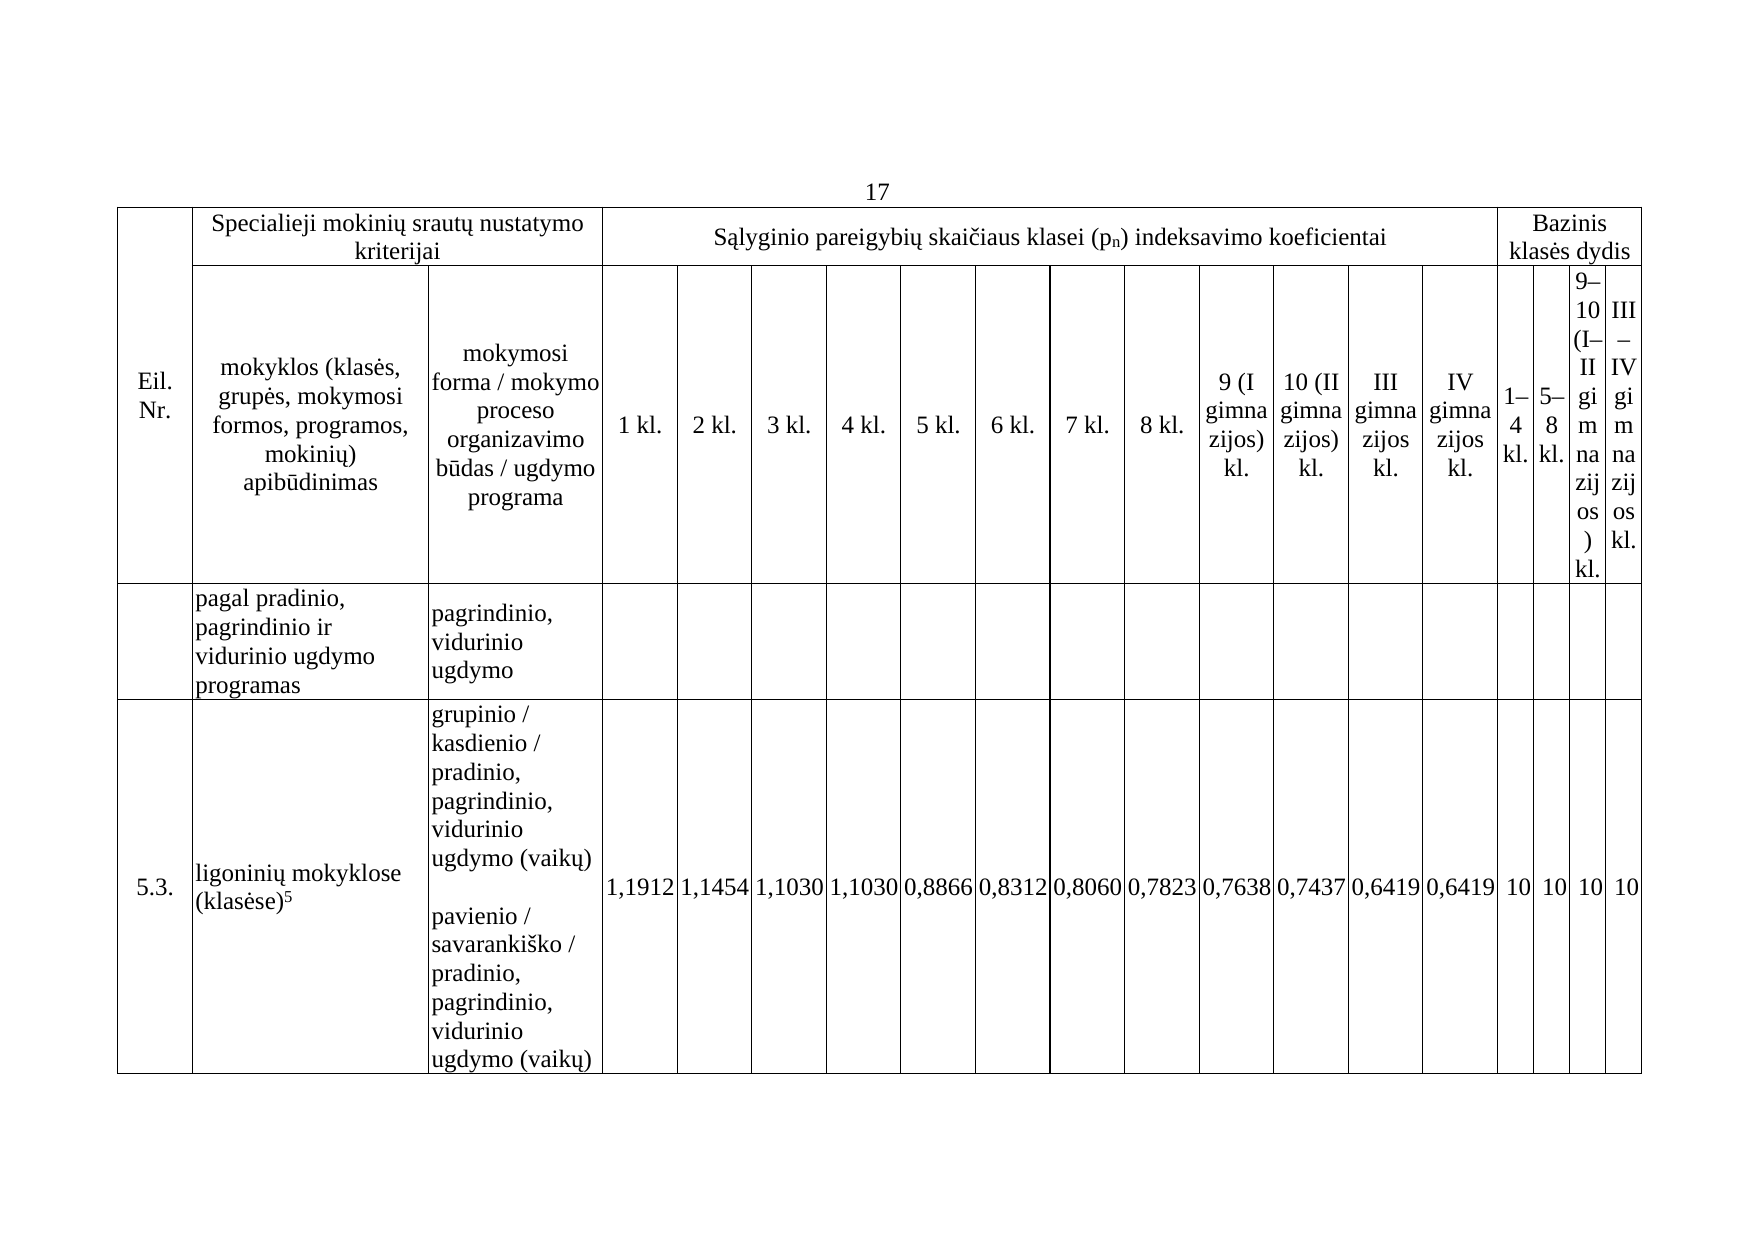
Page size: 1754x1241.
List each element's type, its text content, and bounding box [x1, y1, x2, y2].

table_header Eil. Nr. [118, 208, 192, 582]
table_cell 10 [1570, 700, 1605, 1073]
table_cell 1,1454 [678, 700, 751, 1073]
table_cell [976, 584, 1049, 698]
table_cell 0,7638 [1200, 700, 1273, 1073]
table_cell 4 kl. [827, 266, 900, 582]
table_cell pagrindinio, vidurinio ugdymo [429, 584, 602, 698]
table_cell [1125, 584, 1199, 698]
table_cell pagal pradinio, pagrindinio ir vidurinio ugdymo programas [193, 584, 428, 698]
table_cell 10 [1534, 700, 1569, 1073]
table_cell 3 kl. [752, 266, 826, 582]
table_cell 10 (II gimnazijos) kl. [1274, 266, 1348, 582]
table_cell [1274, 584, 1348, 698]
table_cell 0,8312 [976, 700, 1049, 1073]
table_cell [827, 584, 900, 698]
table_cell 8 kl. [1125, 266, 1199, 582]
table_cell III–IV gimnazijos kl. [1606, 266, 1641, 582]
table_cell 9–10 (I–II gimnazijos) kl. [1570, 266, 1605, 582]
table_cell 10 [1606, 700, 1641, 1073]
table_cell IV gimnazijos kl. [1423, 266, 1497, 582]
table_cell mokymosi forma / mokymo proceso organizavimo būdas / ugdymo programa [429, 266, 602, 582]
table_cell 1,1030 [827, 700, 900, 1073]
table_cell 2 kl. [678, 266, 751, 582]
table_cell 0,8060 [1051, 700, 1124, 1073]
table_cell grupinio / kasdienio / pradinio, pagrindinio, vidurinio ugdymo (vaikų) pavienio / savarankiško / pradinio, pagrindinio, vidurinio ugdymo (vaikų) [429, 700, 602, 1073]
table_cell [1200, 584, 1273, 698]
table_cell 5–8 kl. [1534, 266, 1569, 582]
table_cell [1349, 584, 1422, 698]
table_cell 0,6419 [1423, 700, 1497, 1073]
table_cell 0,6419 [1349, 700, 1422, 1073]
table_header Bazinis klasės dydis [1498, 208, 1641, 265]
table_cell 1,1030 [752, 700, 826, 1073]
table_cell [1570, 584, 1605, 698]
table_cell 7 kl. [1051, 266, 1124, 582]
table_cell 1–4 kl. [1498, 266, 1533, 582]
table_cell 5 kl. [901, 266, 975, 582]
table_cell 9 (I gimnazijos) kl. [1200, 266, 1273, 582]
table_cell 1 kl. [603, 266, 677, 582]
table_header Specialieji mokinių srautų nustatymo kriterijai [193, 208, 602, 265]
table_header Sąlyginio pareigybių skaičiaus klasei (pn) indeksavimo koeficientai [603, 208, 1497, 265]
table_cell 5.3. [118, 700, 192, 1073]
table_cell ligoninių mokyklose (klasėse)5 [193, 700, 428, 1073]
table_cell 0,7437 [1274, 700, 1348, 1073]
table_cell [1423, 584, 1497, 698]
table_cell [603, 584, 677, 698]
table_cell 10 [1498, 700, 1533, 1073]
table_cell 0,8866 [901, 700, 975, 1073]
table_cell [678, 584, 751, 698]
table_cell 1,1912 [603, 700, 677, 1073]
table_cell mokyklos (klasės, grupės, mokymosi formos, programos, mokinių) apibūdinimas [193, 266, 428, 582]
table_cell [901, 584, 975, 698]
table_cell 6 kl. [976, 266, 1049, 582]
table_cell 0,7823 [1125, 700, 1199, 1073]
table_cell [1051, 584, 1124, 698]
table_cell [1606, 584, 1641, 698]
table_cell [1534, 584, 1569, 698]
table_cell [752, 584, 826, 698]
table_cell III gimnazijos kl. [1349, 266, 1422, 582]
table_cell [118, 584, 192, 698]
table_cell [1498, 584, 1533, 698]
